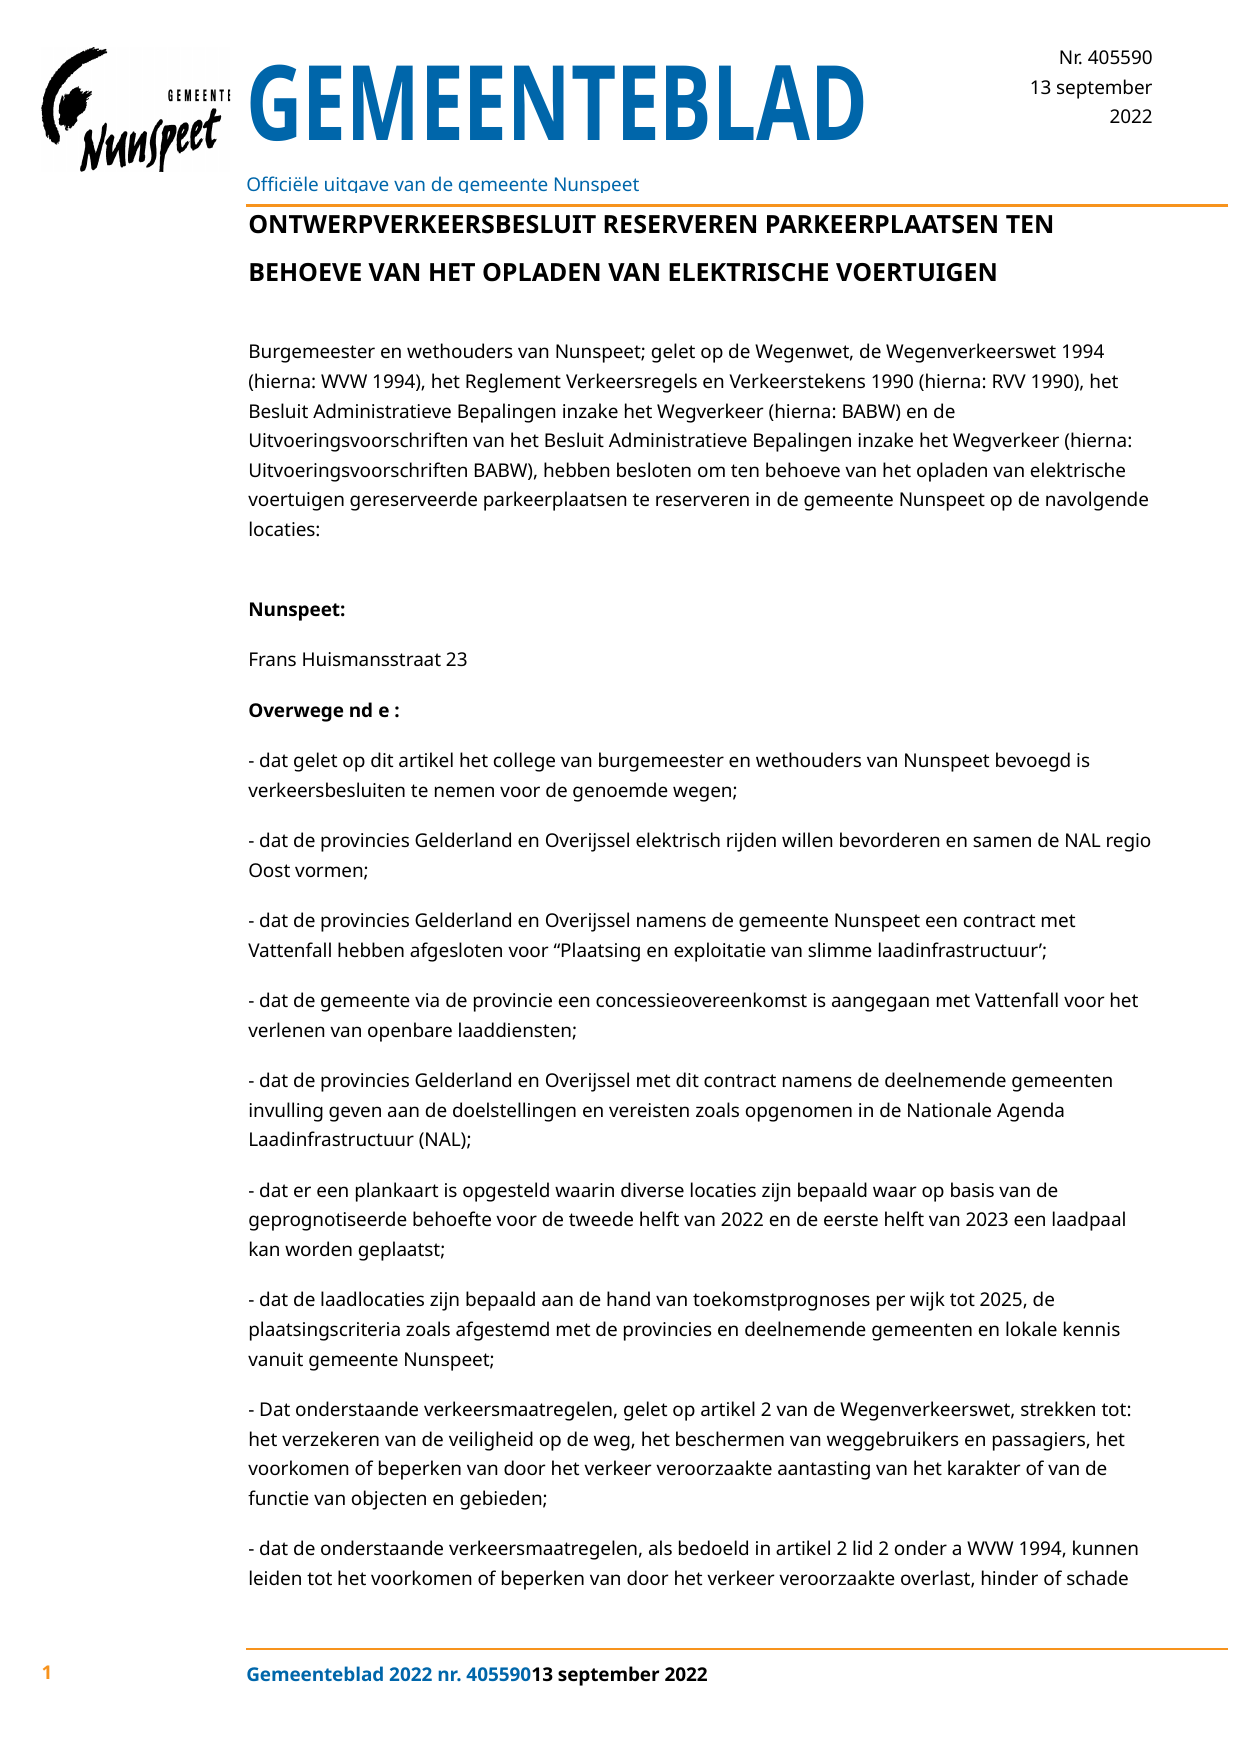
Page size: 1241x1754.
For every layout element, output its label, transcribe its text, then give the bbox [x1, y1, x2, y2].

text - dat de laadlocaties zijn bepaald aan de hand van toekomstprognoses per wijk tot 2025, de plaatsingscriteria zoals afgestemd met de provincies en deelnemende gemeenten en lokale kennis vanuit gemeente Nunspeet; [248, 1287, 1152, 1371]
text - dat gelet op dit artikel het college van burgemeester en wethouders van Nunspeet bevoegd is verkeersbesluiten te nemen voor de genoemde wegen; [248, 747, 1152, 803]
text - dat de gemeente via de provincie een concessieovereenkomst is aangegaan met Vattenfall voor het verlenen van openbare laaddiensten; [248, 987, 1152, 1043]
text Nunspeet: [248, 596, 1152, 622]
text Overwege nd e : [248, 697, 1152, 723]
text - dat de provincies Gelderland en Overijssel namens de gemeente Nunspeet een contract met Vattenfall hebben afgesloten voor “Plaatsing en exploitatie van slimme laadinfrastructuur’; [248, 907, 1152, 963]
text Frans Huismansstraat 23 [248, 647, 1152, 672]
text - dat er een plankaart is opgesteld waarin diverse locaties zijn bepaald waar op basis van de geprognotiseerde behoefte voor de tweede helft van 2022 en de eerste helft van 2023 een laadpaal kan worden geplaatst; [248, 1177, 1152, 1262]
picture [41, 47, 231, 172]
text - dat de provincies Gelderland en Overijssel met dit contract namens de deelnemende gemeenten invulling geven aan de doelstellingen en vereisten zoals opgenomen in de Nationale Agenda Laadinfrastructuur (NAL); [248, 1067, 1152, 1152]
text Burgemeester en wethouders van Nunspeet; gelet op de Wegenwet, de Wegenverkeerswet 1994 (hierna: WVW 1994), het Reglement Verkeersregels en Verkeerstekens 1990 (hierna: RVV 1990), het Besluit Administratieve Bepalingen inzake het Wegverkeer (hierna: BABW) en de Uitvoeringsvoorschriften van het Besluit Administratieve Bepalingen inzake het Wegverkeer (hierna: Uitvoeringsvoorschriften BABW), hebben besloten om ten behoeve van het opladen van elektrische voertuigen gereserveerde parkeerplaatsen te reserveren in de gemeente Nunspeet op de navolgende locaties: [248, 339, 1152, 542]
text - Dat onderstaande verkeersmaatregelen, gelet op artikel 2 van de Wegenverkeerswet, strekken tot: het verzekeren van de veiligheid op de weg, het beschermen van weggebruikers en passagiers, het voorkomen of beperken van door het verkeer veroorzaakte aantasting van het karakter of van de functie van objecten en gebieden; [248, 1396, 1152, 1511]
text - dat de provincies Gelderland en Overijssel elektrisch rijden willen bevorderen en samen de NAL regio Oost vormen; [248, 827, 1152, 883]
text - dat de onderstaande verkeersmaatregelen, als bedoeld in artikel 2 lid 2 onder a WVW 1994, kunnen leiden tot het voorkomen of beperken van door het verkeer veroorzaakte overlast, hinder of schade [248, 1535, 1152, 1591]
text ONTWERPVERKEERSBESLUIT RESERVEREN PARKEERPLAATSEN TEN BEHOEVE VAN HET OPLADEN VAN ELEKTRISCHE VOERTUIGEN [248, 207, 1152, 288]
